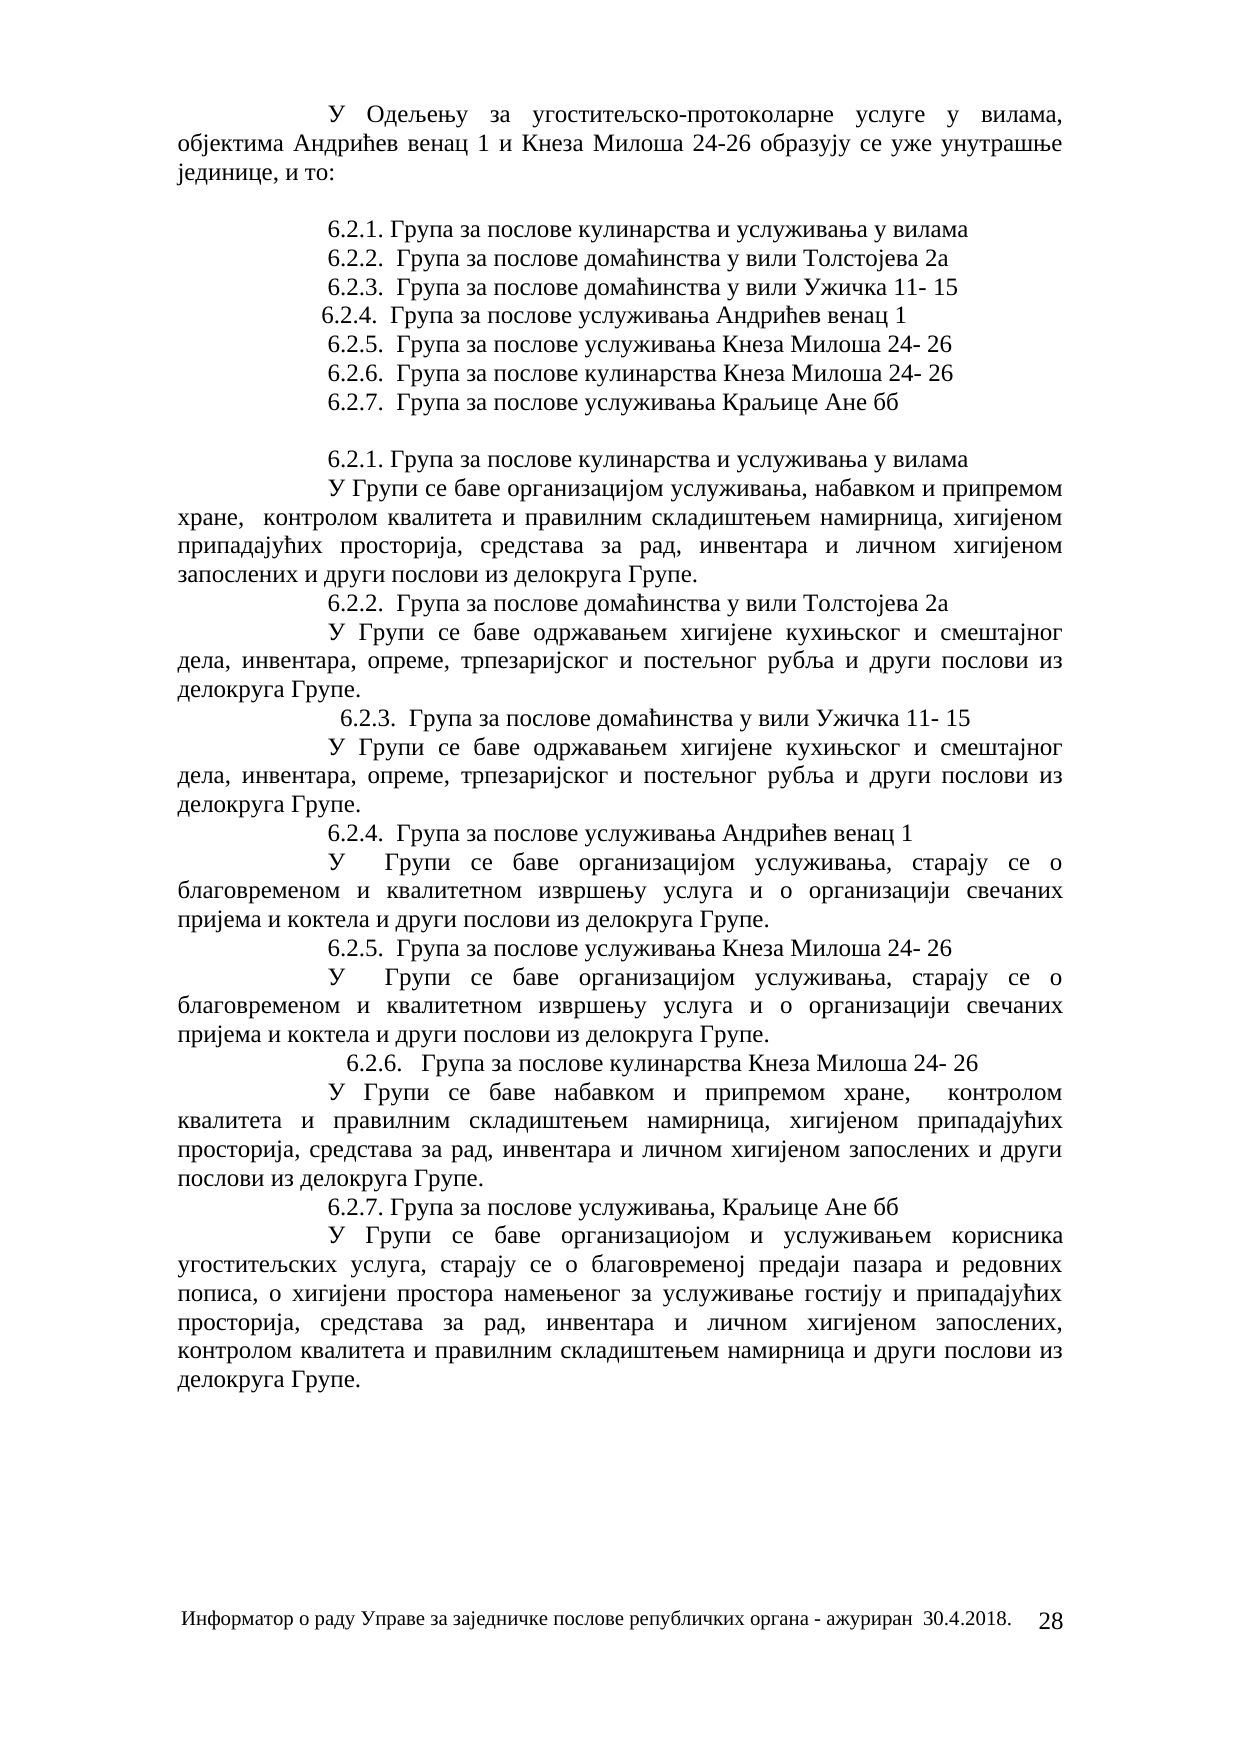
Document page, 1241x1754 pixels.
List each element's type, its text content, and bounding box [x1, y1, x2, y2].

text 6.2.1. Група за послове кулинарства и услуживања у вилама [177, 444, 1063, 473]
text 6.2.4. Група за послове услуживања Андрићев венац 1 [177, 300, 1063, 329]
text У Групи се баве организацијом услуживања, набавком и припремом хране, контролом квалитета и правилним складиштењем намирница, хигијеном припадајућих просторија, средстава за рад, инвентара и личном хигијеном запослених и други послови из делокруга Групе. [177, 473, 1063, 588]
text 6.2.7. Група за послове услуживања Краљице Ане бб [177, 387, 1063, 415]
text 6.2.5. Група за послове услуживања Кнеза Милоша 24- 26 [177, 329, 1063, 358]
text У Групи се баве набавком и припремом хране, контролом квалитета и правилним складиштењем намирница, хигијеном припадајућих просторија, средстава за рад, инвентара и личном хигијеном запослених и други послови из делокруга Групе. [177, 1077, 1063, 1192]
text 6.2.4. Група за послове услуживања Андрићев венац 1 [177, 818, 1063, 847]
text У Групи се баве организацијом услуживања, старају се о благовременом и квалитетном извршењу услуга и o организацији свечаних пријема и коктела и други послови из делокруга Групе. [177, 962, 1063, 1048]
text У Групи се баве одржавањем хигијене кухињског и смештајног дела, инвентара, опреме, трпезаријског и постељног рубља и други послови из делокруга Групе. [177, 617, 1063, 703]
text 6.2.2. Група за послове домаћинства у вили Толстојева 2а [177, 588, 1063, 617]
text 6.2.1. Група за послове кулинарства и услуживања у вилама [177, 214, 1063, 243]
text У Групи се баве организацијом услуживања, старају се о благовременом и квалитетном извршењу услуга и o организацији свечаних пријема и коктела и други послови из делокруга Групе. [177, 847, 1063, 933]
text У Групи се баве одржавањем хигијене кухињског и смештајног дела, инвентара, опреме, трпезаријског и постељног рубља и други послови из делокруга Групе. [177, 732, 1063, 818]
text У Групи се баве организациојом и услуживањем корисника угоститељских услуга, старају се о благовременој предаји пазара и редовних пописа, о хигијени простора намењеног за услуживање гостију и припадајућих просторија, средстава за рад, инвентара и личном хигијеном запослених, контролом квалитета и правилним складиштењем намирница и други послови из делокруга Групе. [177, 1220, 1063, 1393]
text 6.2.3. Група за послове домаћинства у вили Ужичка 11- 15 [177, 703, 1063, 732]
text У Одељењу за угоститељско-протоколарне услуге у вилама, објектима Андрићев венац 1 и Кнеза Милоша 24-26 образују се уже унутрашње јединице, и то: [177, 99, 1063, 185]
text 6.2.2. Група за послове домаћинства у вили Толстојева 2а [177, 243, 1063, 272]
text 6.2.3. Група за послове домаћинства у вили Ужичка 11- 15 [177, 272, 1063, 300]
text 6.2.5. Група за послове услуживања Кнеза Милоша 24- 26 [177, 933, 1063, 962]
text 6.2.7. Група за послове услуживања, Краљице Ане бб [177, 1192, 1063, 1220]
list Група за послове кулинарства Кнеза Милоша 24- 26 [346, 1048, 1063, 1077]
text 6.2.6. Група за послове кулинарства Кнеза Милоша 24- 26 [177, 358, 1063, 387]
